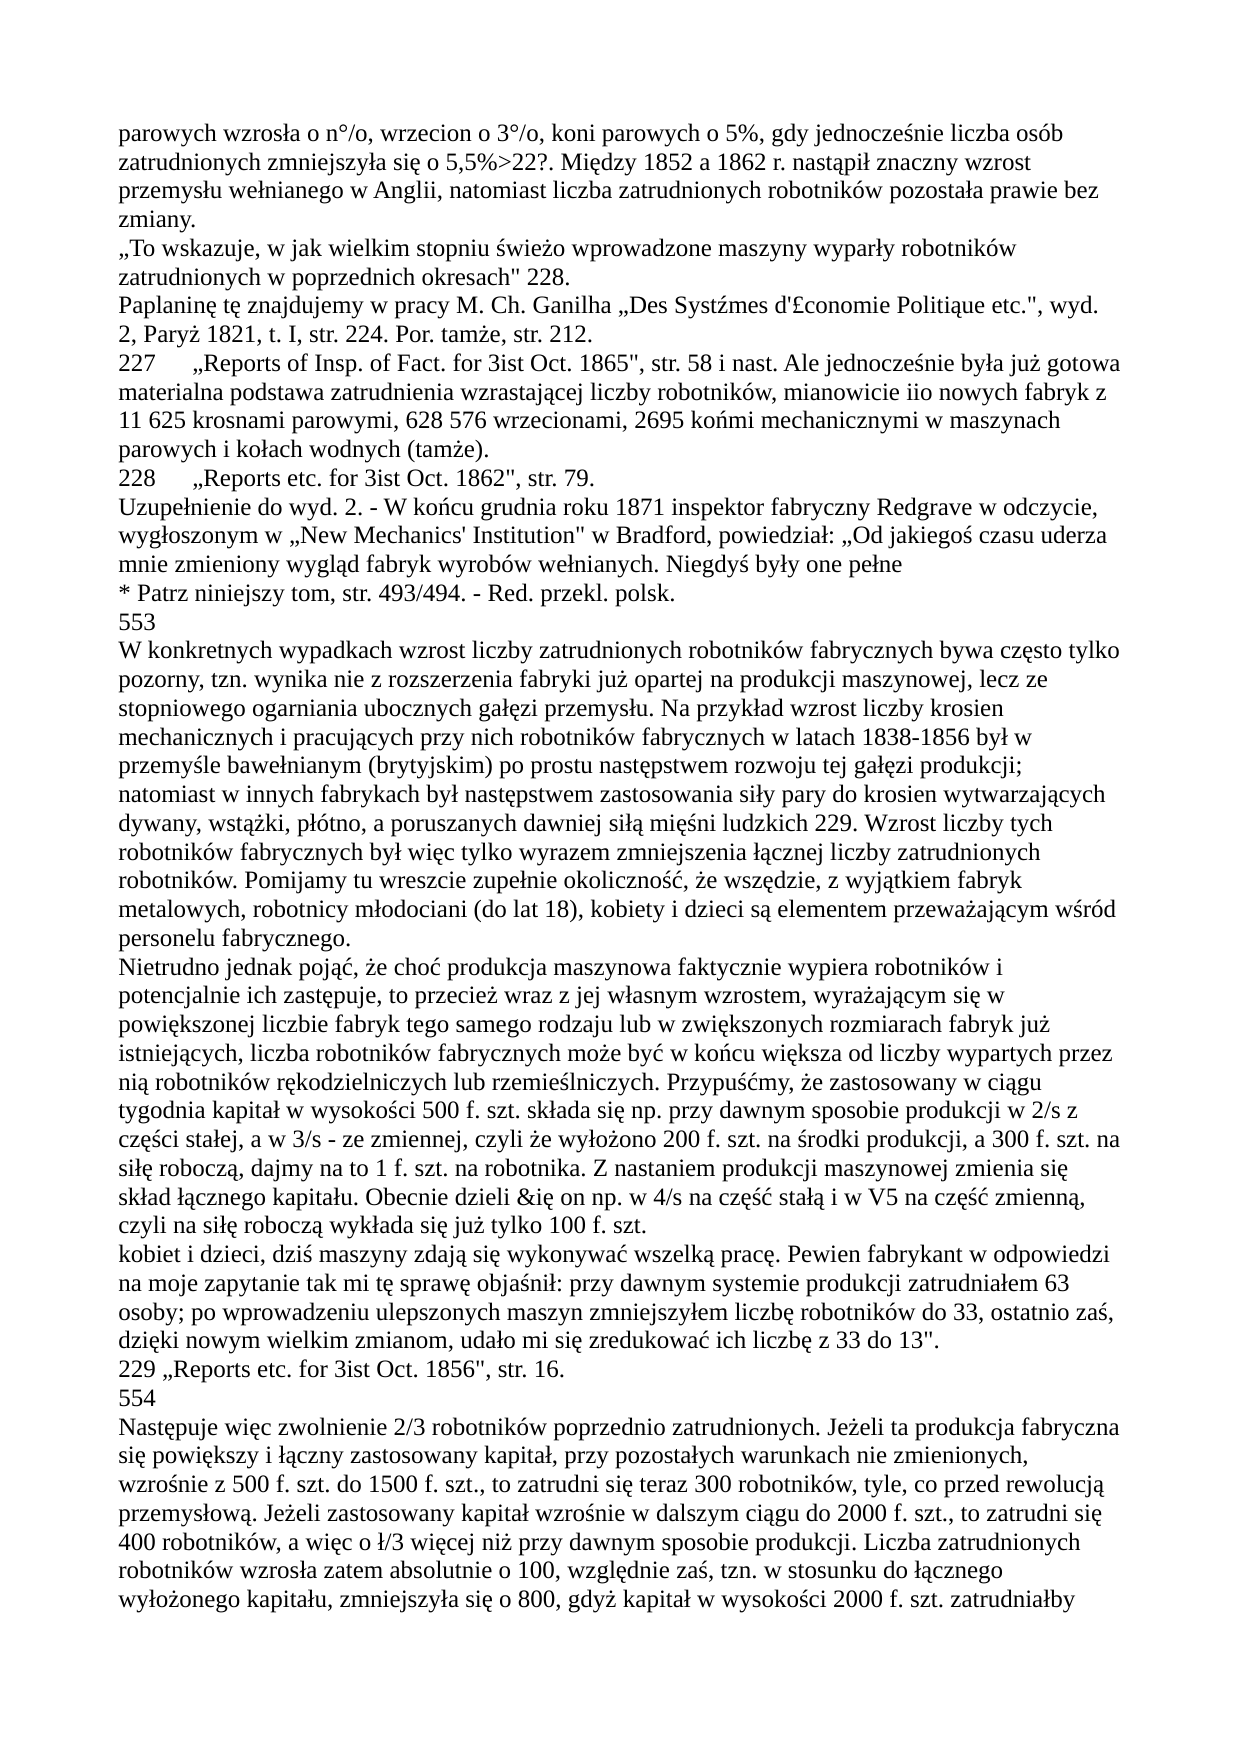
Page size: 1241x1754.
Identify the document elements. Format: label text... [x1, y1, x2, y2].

text 554 [118, 1383, 1122, 1412]
text Nietrudno jednak pojąć, że choć produkcja maszynowa faktycznie wypiera robotników i potencjalnie ich zastępuje, to przecież wraz z jej własnym wzrostem, wyrażającym się w powiększonej liczbie fabryk tego samego rodzaju lub w zwiększonych rozmiarach fabryk już istniejących, liczba robotników fabrycznych może być w końcu większa od liczby wypartych przez nią robotników rękodzielniczych lub rzemieślniczych. Przypuśćmy, że zastosowany w ciągu tygodnia kapitał w wysokości 500 f. szt. składa się np. przy dawnym sposobie produkcji w 2/s z części stałej, a w 3/s - ze zmiennej, czyli że wyłożono 200 f. szt. na środki produkcji, a 300 f. szt. na siłę roboczą, dajmy na to 1 f. szt. na robotnika. Z nastaniem produkcji maszynowej zmienia się skład łącznego kapitału. Obecnie dzieli &ię on np. w 4/s na część stałą i w V5 na część zmienną, czyli na siłę roboczą wykłada się już tylko 100 f. szt. [118, 952, 1122, 1239]
text Następuje więc zwolnienie 2/3 robotników poprzednio zatrudnionych. Jeżeli ta produkcja fabryczna się powiększy i łączny zastosowany kapitał, przy pozostałych warunkach nie zmienionych, wzrośnie z 500 f. szt. do 1500 f. szt., to zatrudni się teraz 300 robotników, tyle, co przed rewolucją przemysłową. Jeżeli zastosowany kapitał wzrośnie w dalszym ciągu do 2000 f. szt., to zatrudni się 400 robotników, a więc o ł/3 więcej niż przy dawnym sposobie produkcji. Liczba zatrudnionych robotników wzrosła zatem absolutnie o 100, względnie zaś, tzn. w stosunku do łącznego wyłożonego kapitału, zmniejszyła się o 800, gdyż kapitał w wysokości 2000 f. szt. zatrudniałby [118, 1412, 1122, 1613]
text * Patrz niniejszy tom, str. 493/494. - Red. przekl. polsk. [118, 578, 1122, 607]
text 553 [118, 607, 1122, 636]
text 227 „Reports of Insp. of Fact. for 3ist Oct. 1865", str. 58 i nast. Ale jednocześnie była już gotowa materialna podstawa zatrudnienia wzrastającej liczby robotników, mianowicie iio nowych fabryk z 11 625 krosnami parowymi, 628 576 wrzecionami, 2695 końmi mechanicznymi w maszynach parowych i kołach wodnych (tamże). [118, 348, 1122, 463]
text 229 „Reports etc. for 3ist Oct. 1856", str. 16. [118, 1354, 1122, 1383]
text 228 „Reports etc. for 3ist Oct. 1862", str. 79. [118, 463, 1122, 492]
text Paplaninę tę znajdujemy w pracy M. Ch. Ganilha „Des Systźmes d'£conomie Politiąue etc.", wyd. 2, Paryż 1821, t. I, str. 224. Por. tamże, str. 212. [118, 291, 1122, 348]
text parowych wzrosła o n°/o, wrzecion o 3°/o, koni parowych o 5%, gdy jednocześnie liczba osób zatrudnionych zmniejszyła się o 5,5%>22?. Między 1852 a 1862 r. nastąpił znaczny wzrost przemysłu wełnianego w Anglii, natomiast liczba zatrudnionych robotników pozostała prawie bez zmiany. [118, 118, 1122, 233]
text Uzupełnienie do wyd. 2. - W końcu grudnia roku 1871 inspektor fabryczny Redgrave w odczycie, wygłoszonym w „New Mechanics' Institution" w Bradford, powiedział: „Od jakiegoś czasu uderza mnie zmieniony wygląd fabryk wyrobów wełnianych. Niegdyś były one pełne [118, 492, 1122, 578]
text kobiet i dzieci, dziś maszyny zdają się wykonywać wszelką pracę. Pewien fabrykant w odpowiedzi na moje zapytanie tak mi tę sprawę objaśnił: przy dawnym systemie produkcji zatrudniałem 63 osoby; po wprowadzeniu ulepszonych maszyn zmniejszyłem liczbę robotników do 33, ostatnio zaś, dzięki nowym wielkim zmianom, udało mi się zredukować ich liczbę z 33 do 13". [118, 1239, 1122, 1354]
text W konkretnych wypadkach wzrost liczby zatrudnionych robotników fabrycznych bywa często tylko pozorny, tzn. wynika nie z rozszerzenia fabryki już opartej na produkcji maszynowej, lecz ze stopniowego ogarniania ubocznych gałęzi przemysłu. Na przykład wzrost liczby krosien mechanicznych i pracujących przy nich robotników fabrycznych w latach 1838-1856 był w przemyśle bawełnianym (brytyjskim) po prostu następstwem rozwoju tej gałęzi produkcji; natomiast w innych fabrykach był następstwem zastosowania siły pary do krosien wytwarzających dywany, wstążki, płótno, a poruszanych dawniej siłą mięśni ludzkich 229. Wzrost liczby tych robotników fabrycznych był więc tylko wyrazem zmniejszenia łącznej liczby zatrudnionych robotników. Pomijamy tu wreszcie zupełnie okoliczność, że wszędzie, z wyjątkiem fabryk metalowych, robotnicy młodociani (do lat 18), kobiety i dzieci są elementem przeważającym wśród personelu fabrycznego. [118, 636, 1122, 952]
text „To wskazuje, w jak wielkim stopniu świeżo wprowadzone maszyny wyparły robotników zatrudnionych w poprzednich okresach" 228. [118, 233, 1122, 291]
